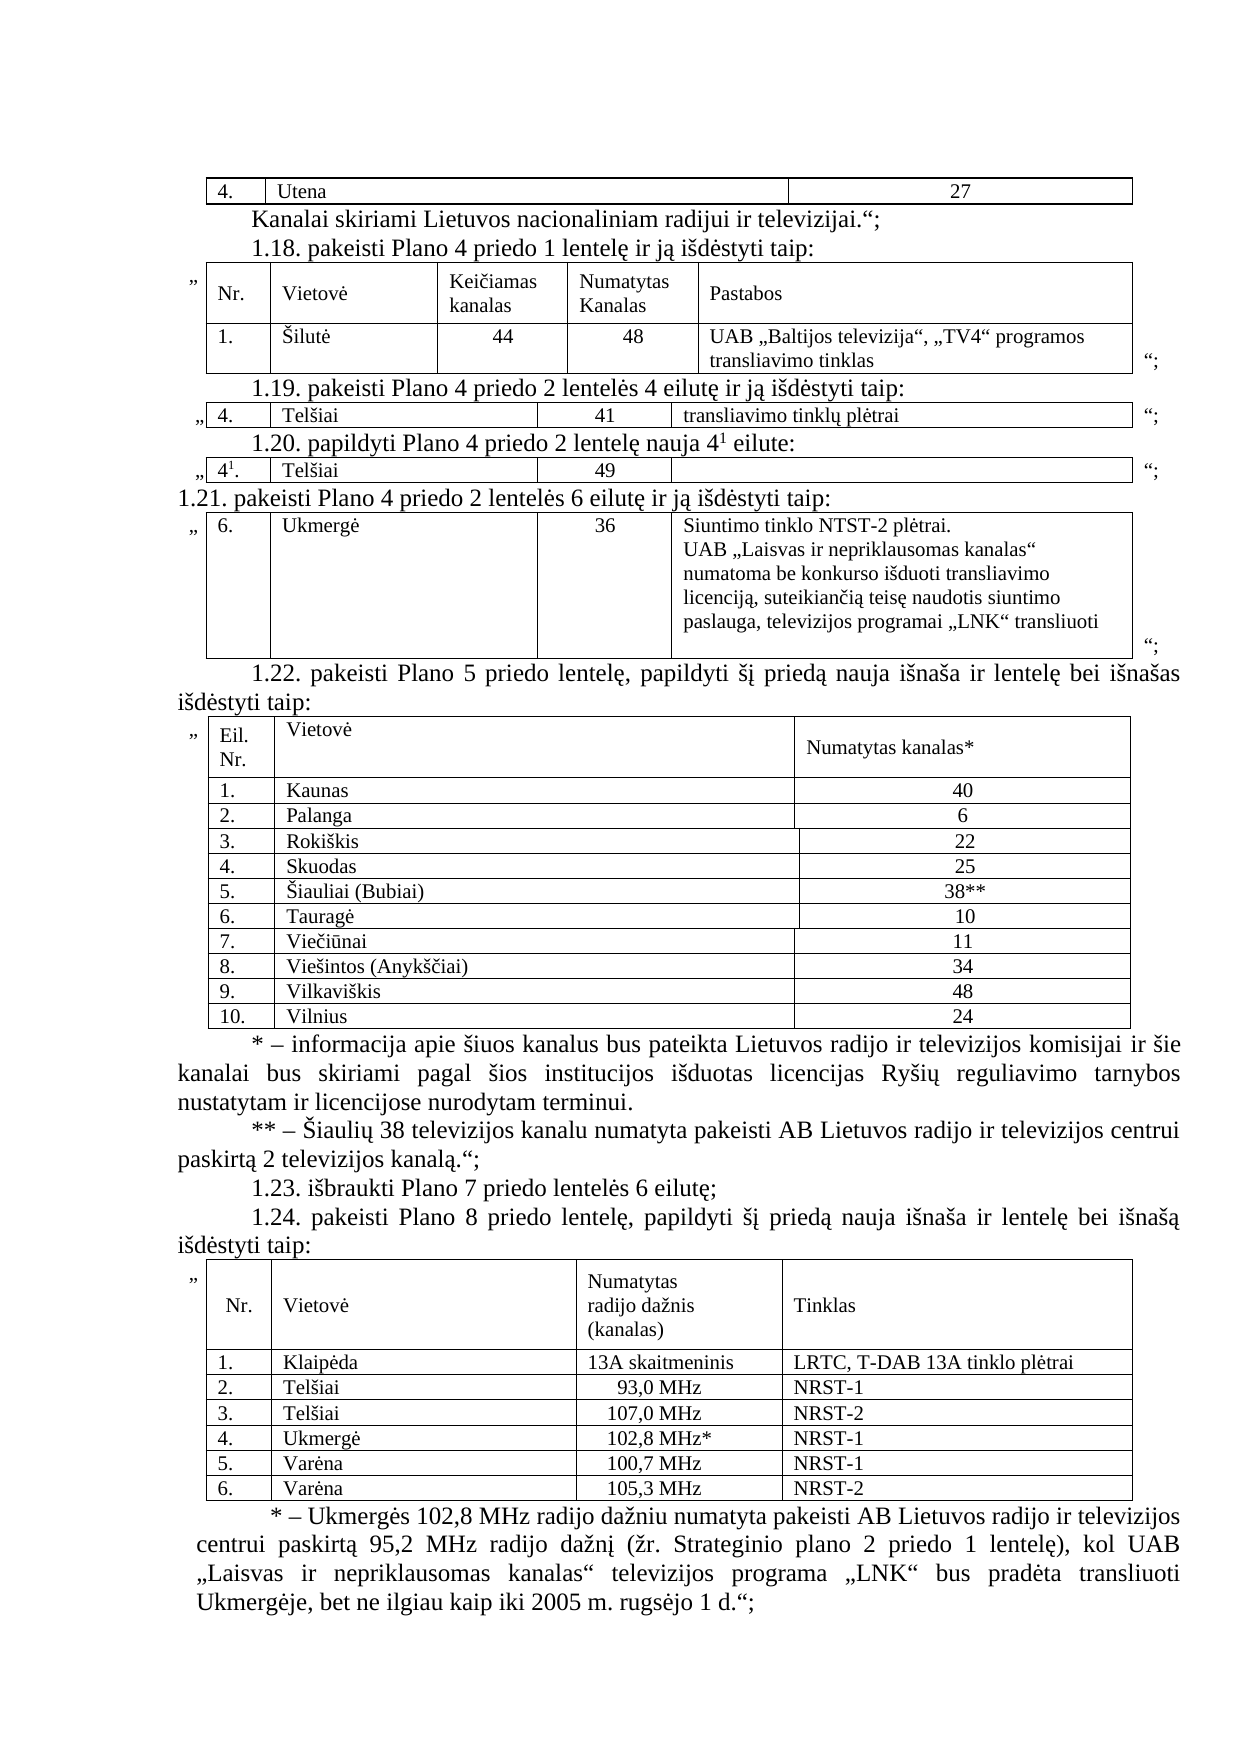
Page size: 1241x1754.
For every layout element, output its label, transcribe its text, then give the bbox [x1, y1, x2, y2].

table_header [1133, 1259, 1180, 1349]
table_cell 48 [795, 979, 1130, 1003]
table_header “; [1133, 402, 1181, 427]
table_cell Vilkaviškis [275, 979, 794, 1003]
table_cell [177, 1003, 208, 1028]
table_header „ [177, 457, 206, 482]
table_header „ [177, 402, 206, 427]
table_cell [177, 1425, 206, 1449]
table_cell [177, 1475, 206, 1500]
table_header Tinklas [783, 1260, 1132, 1349]
table_cell NRST-1 [783, 1426, 1132, 1449]
table_cell 4. [209, 854, 274, 878]
table_cell Šiauliai (Bubiai) [275, 879, 799, 903]
table_cell 102,8 MHz* [577, 1426, 782, 1449]
table_cell 10 [800, 904, 1130, 928]
table_cell [177, 878, 208, 903]
table_cell 3. [207, 1400, 271, 1424]
table_cell [1133, 1450, 1180, 1475]
table_header Vietovė [272, 1260, 576, 1349]
table_cell 40 [795, 778, 1130, 802]
text 1.19. pakeisti Plano 4 priedo 2 lentelės 4 eilutę ir ją išdėstyti taip: [177, 373, 1181, 402]
table_cell Vilnius [275, 1004, 794, 1028]
table_cell NRST-2 [783, 1400, 1132, 1424]
table_cell [177, 177, 206, 203]
table_cell [1133, 177, 1181, 203]
table_cell Tauragė [275, 904, 799, 928]
table_cell [177, 953, 208, 978]
table_header 36 [538, 513, 671, 657]
table_cell LRTC, T-DAB 13A tinklo plėtrai [783, 1350, 1132, 1374]
table_cell [177, 928, 208, 953]
table_header Nr. [207, 1260, 271, 1349]
table_cell 100,7 MHz [577, 1451, 782, 1475]
table_header „ [177, 512, 206, 657]
table_cell 44 [438, 324, 567, 372]
table_cell [1133, 1349, 1180, 1374]
table_cell [1131, 1003, 1181, 1028]
table_cell [1131, 978, 1181, 1003]
table_cell Palanga [275, 804, 794, 827]
table_header [1133, 262, 1181, 323]
table_cell 10. [209, 1004, 274, 1028]
table_header Telšiai [271, 403, 537, 427]
table_cell 5. [207, 1451, 271, 1475]
table_cell 93,0 MHz [577, 1375, 782, 1399]
table_header Ukmergė [271, 513, 537, 657]
table_cell 4. [207, 179, 265, 203]
text 1.24. pakeisti Plano 8 priedo lentelę, papildyti šį priedą nauja išnaša ir lentelę bei išnašą išdėstyti taip: [177, 1202, 1181, 1259]
table_cell 6. [207, 1476, 271, 1500]
table_cell Varėna [272, 1451, 576, 1475]
table_header „ [177, 1259, 206, 1349]
table_cell 11 [795, 929, 1130, 953]
table_cell [1133, 1475, 1180, 1500]
table_header 41 [538, 403, 671, 427]
table_cell 48 [568, 324, 698, 372]
table_cell 1. [207, 1350, 271, 1374]
text 1.23. išbraukti Plano 7 priedo lentelės 6 eilutę; [177, 1173, 1181, 1202]
table_header Numatytas radijo dažnis (kanalas) [577, 1260, 782, 1349]
table_header 6. [207, 513, 270, 657]
table_cell Utena [266, 179, 788, 203]
table_header [1131, 716, 1181, 777]
table_cell [177, 1399, 206, 1424]
table_header Eil. Nr. [209, 717, 274, 777]
table_cell 7. [209, 929, 274, 953]
table_cell Varėna [272, 1476, 576, 1500]
table_cell “; [1133, 323, 1181, 372]
text 1.21. pakeisti Plano 4 priedo 2 lentelės 6 eilutę ir ją išdėstyti taip: [177, 483, 1181, 512]
table_cell [1133, 1374, 1180, 1399]
table_header Telšiai [271, 458, 537, 482]
table_cell Klaipėda [272, 1350, 576, 1374]
table_cell 2. [209, 804, 274, 827]
table_cell 38** [800, 879, 1130, 903]
table_cell [177, 323, 206, 372]
table_cell 34 [795, 954, 1130, 978]
table_header Keičiamas kanalas [438, 263, 567, 323]
table_cell 25 [800, 854, 1130, 878]
table_cell 5. [209, 879, 274, 903]
text * – Ukmergės 102,8 MHz radijo dažniu numatyta pakeisti AB Lietuvos radijo ir televizijos centrui paskirtą 95,2 MHz radijo dažnį (žr. Strateginio plano 2 priedo 1 lentelę), kol UAB „Laisvas ir nepriklausomas kanalas“ televizijos programa „LNK“ bus pradėta transliuoti Ukmergėje, bet ne ilgiau kaip iki 2005 m. rugsėjo 1 d.“; [196, 1501, 1181, 1616]
table_header [672, 458, 1132, 482]
table_header Nr. [207, 263, 270, 323]
table_cell [1133, 1425, 1180, 1449]
table_cell 8. [209, 954, 274, 978]
table_header Vietovė [275, 717, 794, 777]
table_cell 1. [209, 778, 274, 802]
table_cell [177, 1349, 206, 1374]
table_header “; [1133, 512, 1181, 657]
table_cell [177, 777, 208, 802]
table_cell Viešintos (Anykščiai) [275, 954, 794, 978]
table_cell [1131, 828, 1181, 853]
table_cell Kaunas [275, 778, 794, 802]
table_cell NRST-2 [783, 1476, 1132, 1500]
table_cell Rokiškis [275, 829, 799, 853]
table_cell 6 [795, 804, 1130, 827]
table_header 49 [538, 458, 671, 482]
table_cell 4. [207, 1426, 271, 1449]
text 1.22. pakeisti Plano 5 priedo lentelę, papildyti šį priedą nauja išnaša ir lentelę bei išnašas išdėstyti taip: [177, 658, 1181, 716]
text ** – Šiaulių 38 televizijos kanalu numatyta pakeisti AB Lietuvos radijo ir televizijos centrui paskirtą 2 televizijos kanalą.“; [177, 1116, 1181, 1173]
table_cell [177, 828, 208, 853]
table_cell [177, 803, 208, 827]
table_header „ [177, 262, 206, 323]
table_cell [177, 853, 208, 878]
table_cell Šilutė [271, 324, 437, 372]
text 1.18. pakeisti Plano 4 priedo 1 lentelę ir ją išdėstyti taip: [177, 233, 1181, 262]
table_cell 6. [209, 904, 274, 928]
table_cell 107,0 MHz [577, 1400, 782, 1424]
table_header Pastabos [699, 263, 1132, 323]
table_cell 105,3 MHz [577, 1476, 782, 1500]
table_header transliavimo tinklų plėtrai [672, 403, 1132, 427]
table_cell NRST-1 [783, 1451, 1132, 1475]
table_header Numatytas Kanalas [568, 263, 698, 323]
table_cell [177, 978, 208, 1003]
table_cell Viečiūnai [275, 929, 794, 953]
table_header Vietovė [271, 263, 437, 323]
text 1.20. papildyti Plano 4 priedo 2 lentelę nauja 41 eilute: [177, 428, 1181, 457]
table_cell 9. [209, 979, 274, 1003]
table_header “; [1133, 457, 1181, 482]
table_cell Skuodas [275, 854, 799, 878]
table_cell 1. [207, 324, 270, 372]
table_cell [1131, 853, 1181, 878]
table_cell NRST-1 [783, 1375, 1132, 1399]
table_cell UAB „Baltijos televizija“, „TV4“ programos transliavimo tinklas [699, 324, 1132, 372]
table_cell Telšiai [272, 1400, 576, 1424]
table_header Numatytas kanalas* [795, 717, 1130, 777]
table_cell Ukmergė [272, 1426, 576, 1449]
table_cell [1131, 928, 1181, 953]
table_cell [1131, 903, 1181, 928]
table_cell [1133, 1399, 1180, 1424]
table_header Siuntimo tinklo NTST-2 plėtrai. UAB „Laisvas ir nepriklausomas kanalas“ numatoma be konkurso išduoti transliavimo licenciją, suteikiančią teisę naudotis siuntimo paslauga, televizijos programai „LNK“ transliuoti [672, 513, 1132, 657]
table_header 41. [207, 458, 270, 482]
text * – informacija apie šiuos kanalus bus pateikta Lietuvos radijo ir televizijos komisijai ir šie kanalai bus skiriami pagal šios institucijos išduotas licencijas Ryšių reguliavimo tarnybos nustatytam ir licencijose nurodytam terminui. [177, 1029, 1181, 1116]
table_cell Telšiai [272, 1375, 576, 1399]
table_header „ [177, 716, 208, 777]
table_cell [177, 1374, 206, 1399]
table_cell [1131, 878, 1181, 903]
table_cell 27 [789, 179, 1132, 203]
table_cell [177, 1450, 206, 1475]
table_cell [177, 903, 208, 928]
table_cell 3. [209, 829, 274, 853]
table_cell 24 [795, 1004, 1130, 1028]
text Kanalai skiriami Lietuvos nacionaliniam radijui ir televizijai.“; [177, 204, 1181, 233]
table_cell [1131, 803, 1181, 827]
table_header 4. [207, 403, 270, 427]
table_cell [1131, 953, 1181, 978]
table_cell 13A skaitmeninis [577, 1350, 782, 1374]
table_cell 22 [800, 829, 1130, 853]
table_cell 2. [207, 1375, 271, 1399]
table_cell [1131, 777, 1181, 802]
